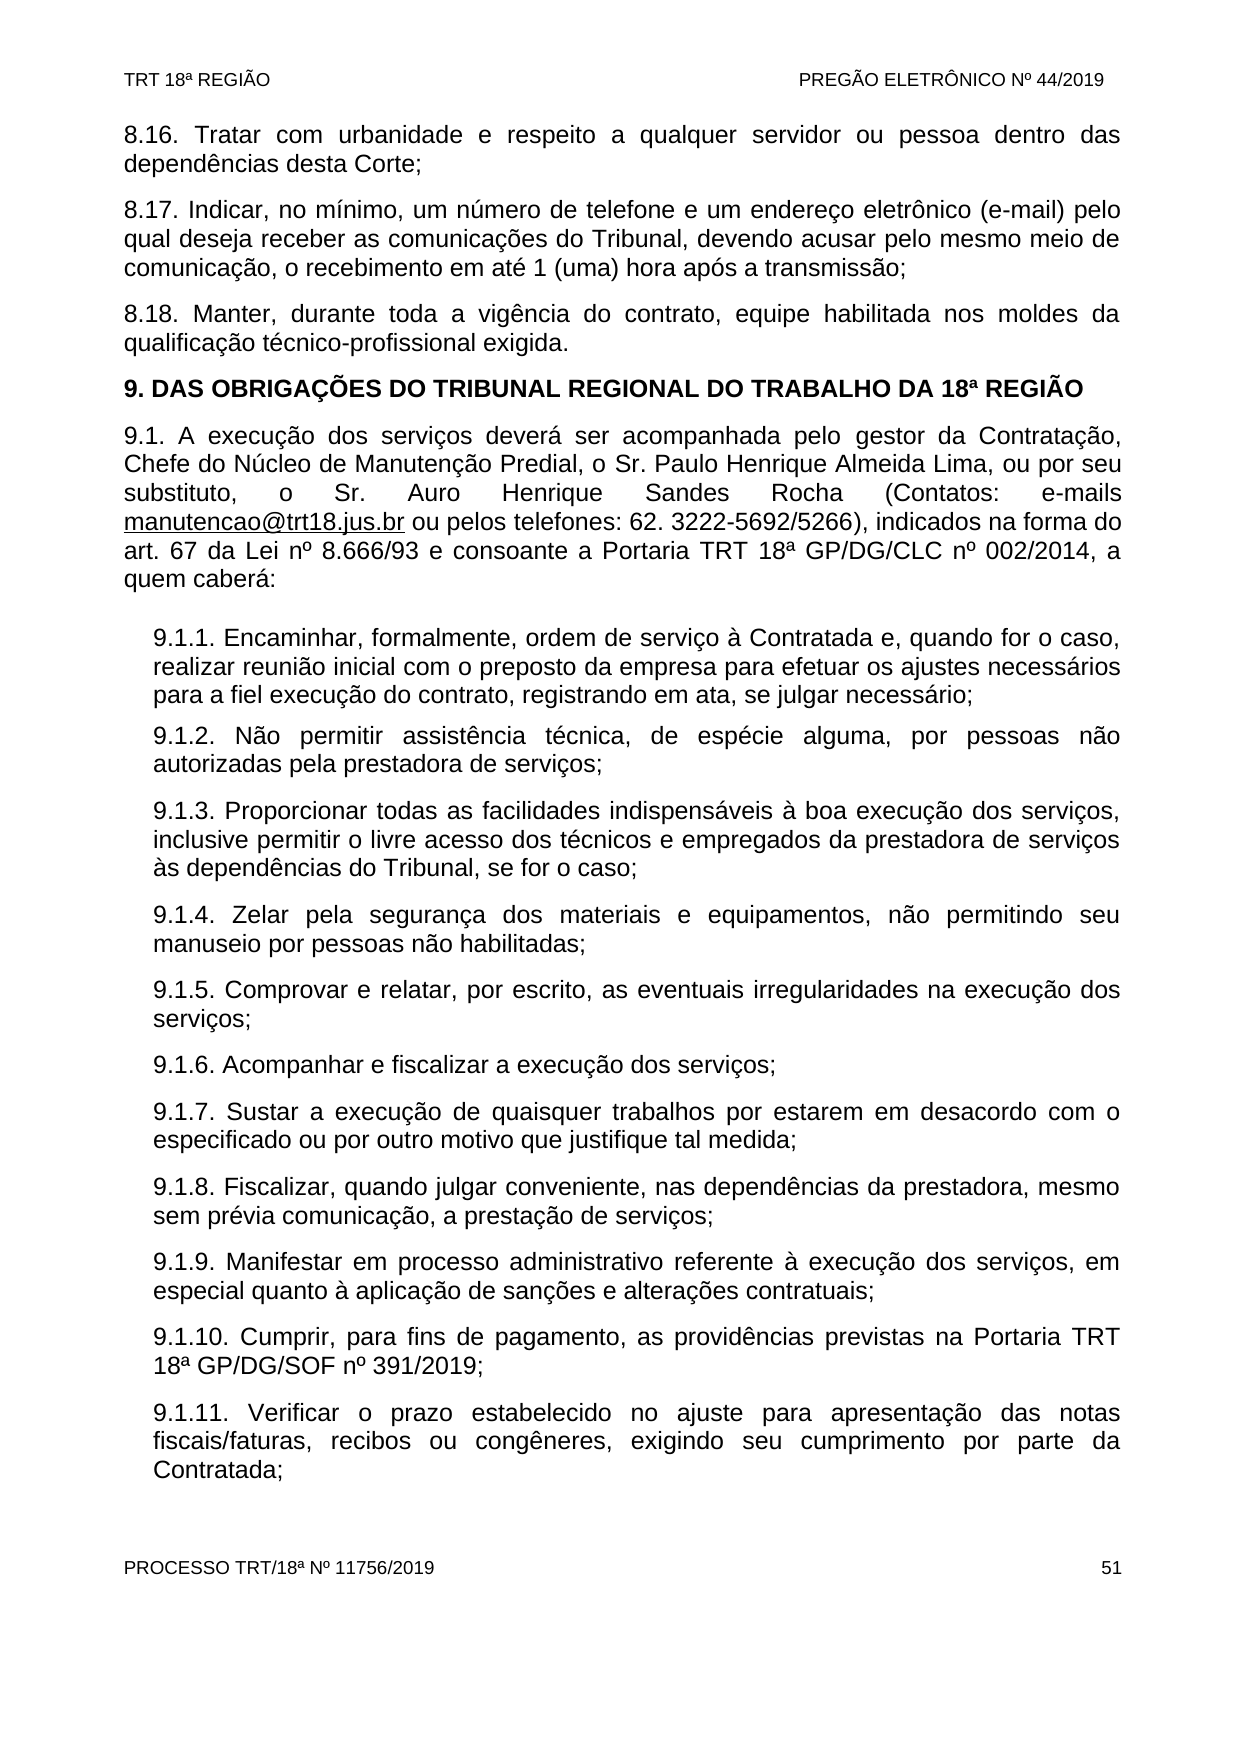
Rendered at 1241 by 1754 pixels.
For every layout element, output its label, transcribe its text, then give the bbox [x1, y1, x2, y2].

text 9.1.1. Encaminhar, formalmente, ordem de serviço à Contratada e, quando for o caso, realizar reunião inicial com o preposto da empresa para efetuar os ajustes necessários para a fiel execução do contrato, registrando em ata, se julgar necessário; [153, 623, 1122, 709]
text 9.1.8. Fiscalizar, quando julgar conveniente, nas dependências da prestadora, mesmo sem prévia comunicação, a prestação de serviços; [153, 1172, 1122, 1229]
text 9.1.5. Comprovar e relatar, por escrito, as eventuais irregularidades na execução dos serviços; [153, 975, 1122, 1033]
text 8.16. Tratar com urbanidade e respeito a qualquer servidor ou pessoa dentro das dependências desta Corte; [123, 120, 1122, 177]
text 9.1.10. Cumprir, para fins de pagamento, as providências previstas na Portaria TRT 18ª GP/DG/SOF nº 391/2019; [153, 1322, 1122, 1380]
text 9. DAS OBRIGAÇÕES DO TRIBUNAL REGIONAL DO TRABALHO DA 18ª REGIÃO [123, 374, 1122, 403]
text 9.1.9. Manifestar em processo administrativo referente à execução dos serviços, em especial quanto à aplicação de sanções e alterações contratuais; [153, 1247, 1122, 1305]
text 9.1.4. Zelar pela segurança dos materiais e equipamentos, não permitindo seu manuseio por pessoas não habilitadas; [153, 900, 1122, 957]
text 9.1.2. Não permitir assistência técnica, de espécie alguma, por pessoas não autorizadas pela prestadora de serviços; [153, 721, 1122, 778]
text 8.17. Indicar, no mínimo, um número de telefone e um endereço eletrônico (e-mail) pelo qual deseja receber as comunicações do Tribunal, devendo acusar pelo mesmo meio de comunicação, o recebimento em até 1 (uma) hora após a transmissão; [123, 195, 1122, 281]
text 9.1. A execução dos serviços deverá ser acompanhada pelo gestor da Contratação, Chefe do Núcleo de Manutenção Predial, o Sr. Paulo Henrique Almeida Lima, ou por seu substituto, o Sr. Auro Henrique Sandes Rocha (Contatos: e-mails manutencao@trt18.jus.br ou pelos telefones: 62. 3222-5692/5266), indicados na forma do art. 67 da Lei nº 8.666/93 e consoante a Portaria TRT 18ª GP/DG/CLC nº 002/2014, a quem caberá: [123, 421, 1122, 593]
text 9.1.7. Sustar a execução de quaisquer trabalhos por estarem em desacordo com o especificado ou por outro motivo que justifique tal medida; [153, 1097, 1122, 1154]
text 9.1.3. Proporcionar todas as facilidades indispensáveis à boa execução dos serviços, inclusive permitir o livre acesso dos técnicos e empregados da prestadora de serviços às dependências do Tribunal, se for o caso; [153, 796, 1122, 882]
text 8.18. Manter, durante toda a vigência do contrato, equipe habilitada nos moldes da qualificação técnico-profissional exigida. [123, 299, 1122, 357]
text 9.1.11. Verificar o prazo estabelecido no ajuste para apresentação das notas fiscais/faturas, recibos ou congêneres, exigindo seu cumprimento por parte da Contratada; [153, 1398, 1122, 1484]
text 9.1.6. Acompanhar e fiscalizar a execução dos serviços; [153, 1050, 1122, 1079]
